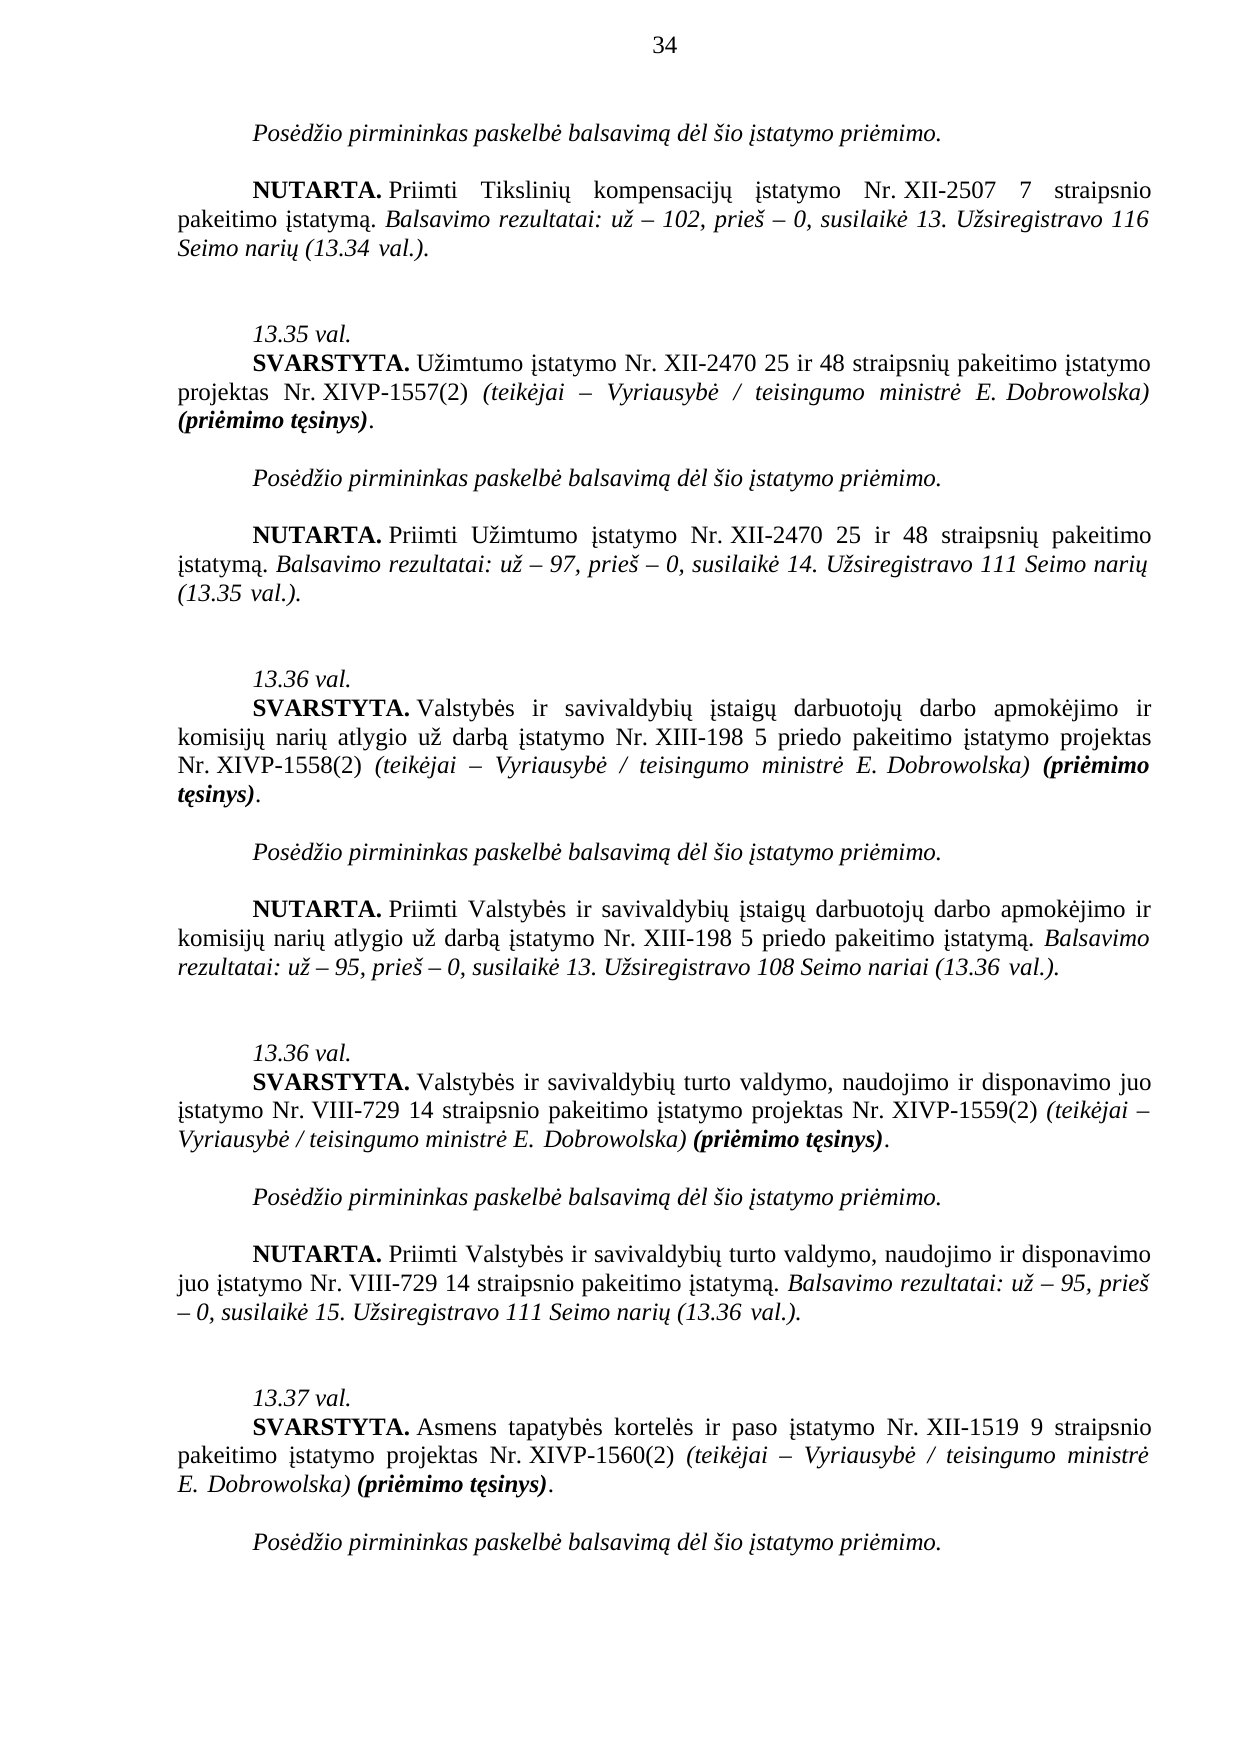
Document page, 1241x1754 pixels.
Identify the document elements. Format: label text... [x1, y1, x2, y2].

text Posėdžio pirmininkas paskelbė balsavimą dėl šio įstatymo priėmimo. [177, 1527, 1152, 1556]
text SVARSTYTA. Valstybės ir savivaldybių turto valdymo, naudojimo ir disponavimo juo įstatymo Nr. VIII-729 14 straipsnio pakeitimo įstatymo projektas Nr. XIVP-1559(2) (teikėjai – Vyriausybė / teisingumo ministrė E. Dobrowolska) (priėmimo tęsinys). [177, 1067, 1152, 1153]
text NUTARTA. Priimti Valstybės ir savivaldybių įstaigų darbuotojų darbo apmokėjimo ir komisijų narių atlygio už darbą įstatymo Nr. XIII-198 5 priedo pakeitimo įstatymą. Balsavimo rezultatai: už – 95, prieš – 0, susilaikė 13. Užsiregistravo 108 Seimo nariai (13.36 val.). [177, 894, 1152, 981]
text 13.36 val. [177, 664, 1152, 693]
text Posėdžio pirmininkas paskelbė balsavimą dėl šio įstatymo priėmimo. [177, 463, 1152, 492]
text Posėdžio pirmininkas paskelbė balsavimą dėl šio įstatymo priėmimo. [177, 118, 1152, 147]
text 13.36 val. [177, 1038, 1152, 1067]
text NUTARTA. Priimti Tikslinių kompensacijų įstatymo Nr. XII-2507 7 straipsnio pakeitimo įstatymą. Balsavimo rezultatai: už – 102, prieš – 0, susilaikė 13. Užsiregistravo 116 Seimo narių (13.34 val.). [177, 176, 1152, 262]
text Posėdžio pirmininkas paskelbė balsavimą dėl šio įstatymo priėmimo. [177, 837, 1152, 866]
text SVARSTYTA. Valstybės ir savivaldybių įstaigų darbuotojų darbo apmokėjimo ir komisijų narių atlygio už darbą įstatymo Nr. XIII-198 5 priedo pakeitimo įstatymo projektas Nr. XIVP-1558(2) (teikėjai – Vyriausybė / teisingumo ministrė E. Dobrowolska) (priėmimo tęsinys). [177, 693, 1152, 808]
text 13.37 val. [177, 1383, 1152, 1412]
text Posėdžio pirmininkas paskelbė balsavimą dėl šio įstatymo priėmimo. [177, 1182, 1152, 1211]
text NUTARTA. Priimti Valstybės ir savivaldybių turto valdymo, naudojimo ir disponavimo juo įstatymo Nr. VIII-729 14 straipsnio pakeitimo įstatymą. Balsavimo rezultatai: už – 95, prieš – 0, susilaikė 15. Užsiregistravo 111 Seimo narių (13.36 val.). [177, 1239, 1152, 1326]
text SVARSTYTA. Asmens tapatybės kortelės ir paso įstatymo Nr. XII-1519 9 straipsnio pakeitimo įstatymo projektas Nr. XIVP-1560(2) (teikėjai – Vyriausybė / teisingumo ministrė E. Dobrowolska) (priėmimo tęsinys). [177, 1412, 1152, 1498]
text NUTARTA. Priimti Užimtumo įstatymo Nr. XII-2470 25 ir 48 straipsnių pakeitimo įstatymą. Balsavimo rezultatai: už – 97, prieš – 0, susilaikė 14. Užsiregistravo 111 Seimo narių (13.35 val.). [177, 521, 1152, 607]
text SVARSTYTA. Užimtumo įstatymo Nr. XII-2470 25 ir 48 straipsnių pakeitimo įstatymo projektas Nr. XIVP-1557(2) (teikėjai – Vyriausybė / teisingumo ministrė E. Dobrowolska) (priėmimo tęsinys). [177, 348, 1152, 434]
text 13.35 val. [177, 319, 1152, 348]
